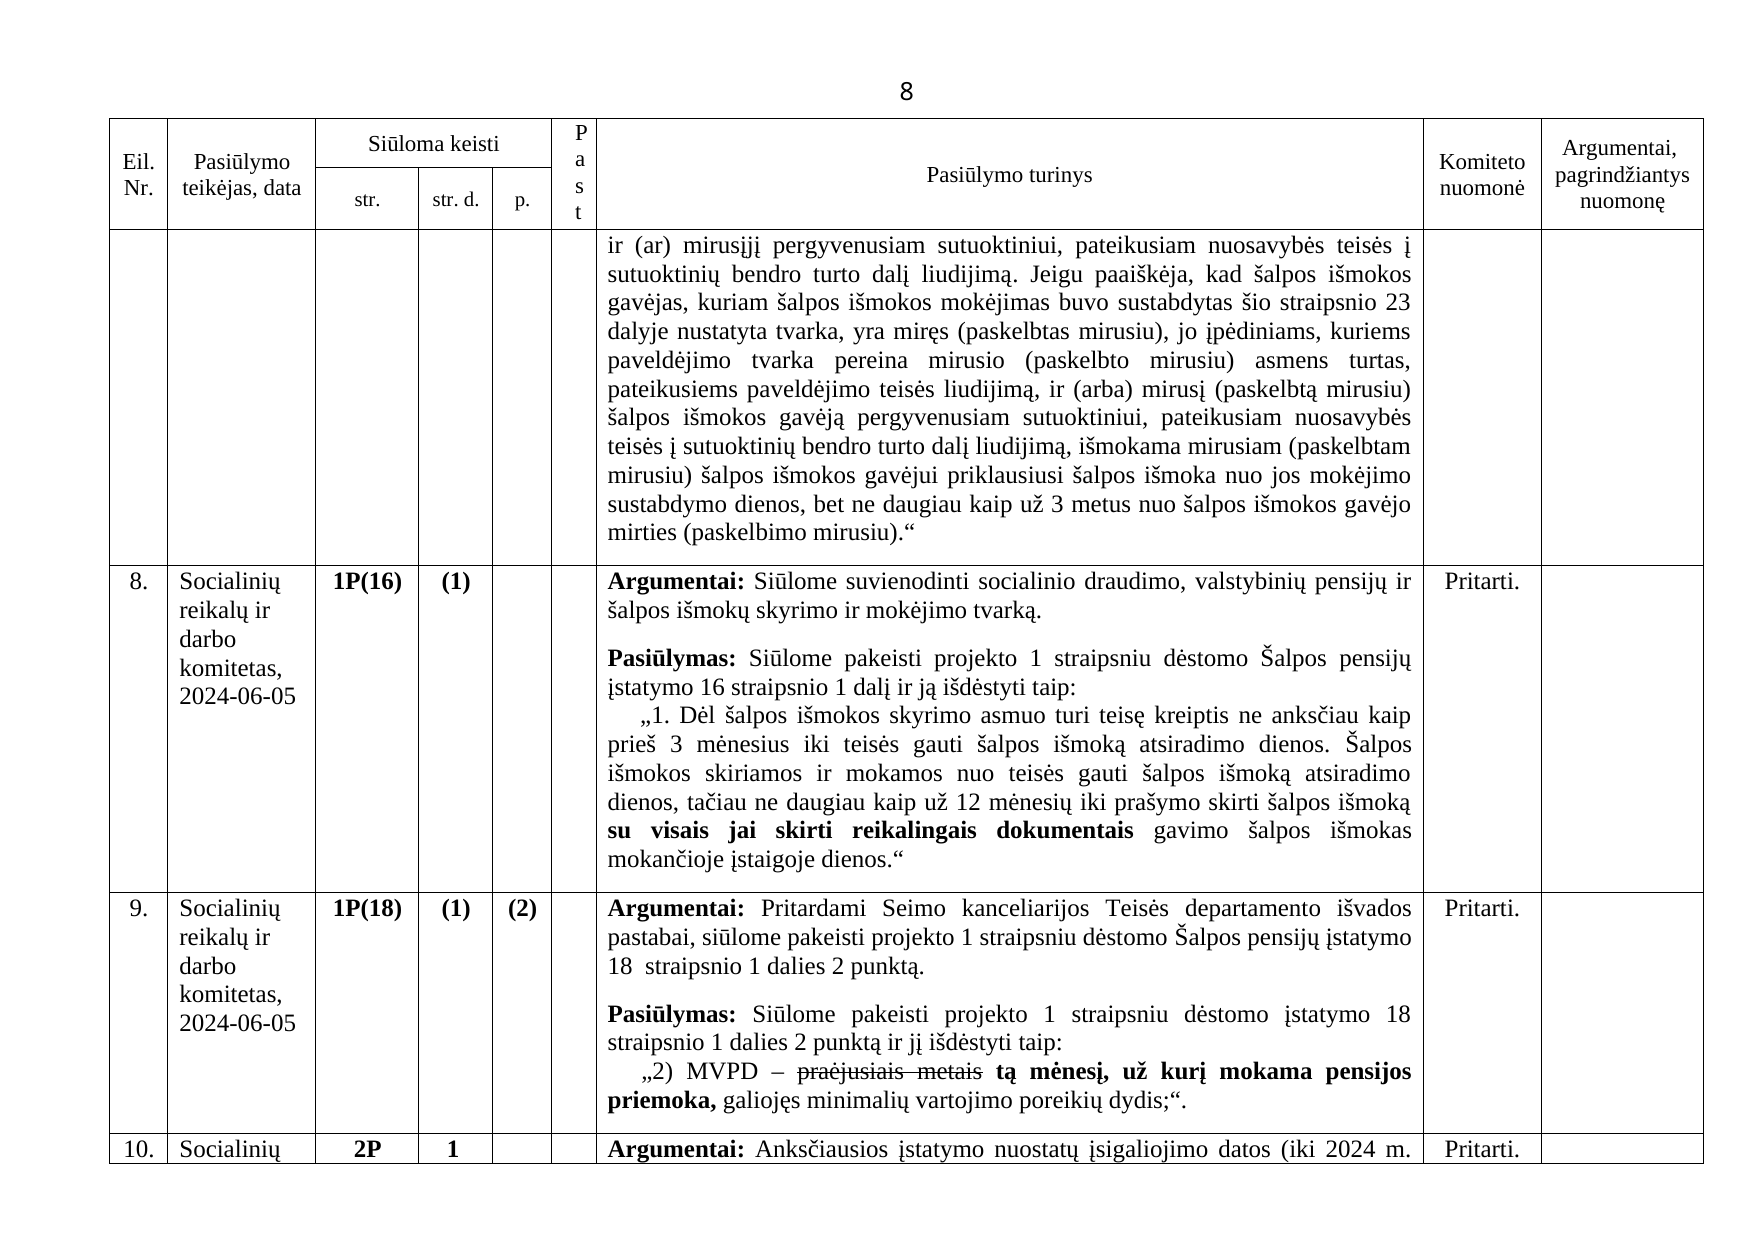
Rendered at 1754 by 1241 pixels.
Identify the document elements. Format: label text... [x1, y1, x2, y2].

table_cell [168, 230, 315, 565]
table_cell 1 [419, 1134, 492, 1163]
table_cell 10. [110, 1134, 167, 1163]
table_header Siūloma keisti [316, 119, 551, 167]
table_cell 9. [110, 893, 167, 1133]
table_cell [1542, 1134, 1703, 1163]
table_cell Socialinių reikalų ir darbo komitetas, 2024-06-05 [168, 893, 315, 1133]
table_cell [552, 566, 596, 892]
table_cell Socialinių [168, 1134, 315, 1163]
table_cell 2P [316, 1134, 418, 1163]
table_cell (2) [493, 893, 551, 1133]
table_header Eil. Nr. [110, 119, 167, 229]
table_cell [493, 1134, 551, 1163]
table_cell [552, 230, 596, 565]
table_cell str. d. [419, 168, 492, 229]
table_cell [493, 566, 551, 892]
table_cell [552, 893, 596, 1133]
table_cell Argumentai: Pritardami Seimo kanceliarijos Teisės departamento išvados pastabai, siūlome pakeisti projekto 1 straipsniu dėstomo Šalpos pensijų įstatymo 18 straipsnio 1 dalies 2 punktą. Pasiūlymas: Siūlome pakeisti projekto 1 straipsniu dėstomo įstatymo 18 straipsnio 1 dalies 2 punktą ir jį išdėstyti taip: „2) MVPD – praėjusiais metais tą mėnesį, už kurį mokama pensijos priemoka, galiojęs minimalių vartojimo poreikių dydis;“. [597, 893, 1423, 1133]
table_cell [1542, 230, 1703, 565]
table_cell Socialinių reikalų ir darbo komitetas, 2024-06-05 [168, 566, 315, 892]
table_header Pastabos [552, 119, 596, 229]
table_cell Argumentai: Siūlome suvienodinti socialinio draudimo, valstybinių pensijų ir šalpos išmokų skyrimo ir mokėjimo tvarką. Pasiūlymas: Siūlome pakeisti projekto 1 straipsniu dėstomo Šalpos pensijų įstatymo 16 straipsnio 1 dalį ir ją išdėstyti taip: „1. Dėl šalpos išmokos skyrimo asmuo turi teisę kreiptis ne anksčiau kaip prieš 3 mėnesius iki teisės gauti šalpos išmoką atsiradimo dienos. Šalpos išmokos skiriamos ir mokamos nuo teisės gauti šalpos išmoką atsiradimo dienos, tačiau ne daugiau kaip už 12 mėnesių iki prašymo skirti šalpos išmoką su visais jai skirti reikalingais dokumentais gavimo šalpos išmokas mokančioje įstaigoje dienos.“ [597, 566, 1423, 892]
table_cell [419, 230, 492, 565]
table_cell [110, 230, 167, 565]
table_cell [1542, 893, 1703, 1133]
table_cell Pritarti. [1424, 566, 1541, 892]
table_cell Pritarti. [1424, 893, 1541, 1133]
table_header Komiteto nuomonė [1424, 119, 1541, 229]
table_header Pasiūlymo teikėjas, data [168, 119, 315, 229]
table_cell 8. [110, 566, 167, 892]
table_cell Pritarti. [1424, 1134, 1541, 1163]
table_cell Argumentai: Anksčiausios įstatymo nuostatų įsigaliojimo datos (iki 2024 m. [597, 1134, 1423, 1163]
table_cell 1P(16) [316, 566, 418, 892]
table_cell ir (ar) mirusįjį pergyvenusiam sutuoktiniui, pateikusiam nuosavybės teisės į sutuoktinių bendro turto dalį liudijimą. Jeigu paaiškėja, kad šalpos išmokos gavėjas, kuriam šalpos išmokos mokėjimas buvo sustabdytas šio straipsnio 23 dalyje nustatyta tvarka, yra miręs (paskelbtas mirusiu), jo įpėdiniams, kuriems paveldėjimo tvarka pereina mirusio (paskelbto mirusiu) asmens turtas, pateikusiems paveldėjimo teisės liudijimą, ir (arba) mirusį (paskelbtą mirusiu) šalpos išmokos gavėją pergyvenusiam sutuoktiniui, pateikusiam nuosavybės teisės į sutuoktinių bendro turto dalį liudijimą, išmokama mirusiam (paskelbtam mirusiu) šalpos išmokos gavėjui priklausiusi šalpos išmoka nuo jos mokėjimo sustabdymo dienos, bet ne daugiau kaip už 3 metus nuo šalpos išmokos gavėjo mirties (paskelbimo mirusiu).“ [597, 230, 1423, 565]
table_cell [552, 1134, 596, 1163]
table_cell p. [493, 168, 551, 229]
table_cell str. [316, 168, 418, 229]
table_cell 1P(18) [316, 893, 418, 1133]
table_cell [1542, 566, 1703, 892]
table_header Pasiūlymo turinys [597, 119, 1423, 229]
table_header Argumentai, pagrindžiantys nuomonę [1542, 119, 1703, 229]
table_cell [1424, 230, 1541, 565]
table_cell [493, 230, 551, 565]
table_cell [316, 230, 418, 565]
table_cell (1) [419, 566, 492, 892]
table_cell (1) [419, 893, 492, 1133]
